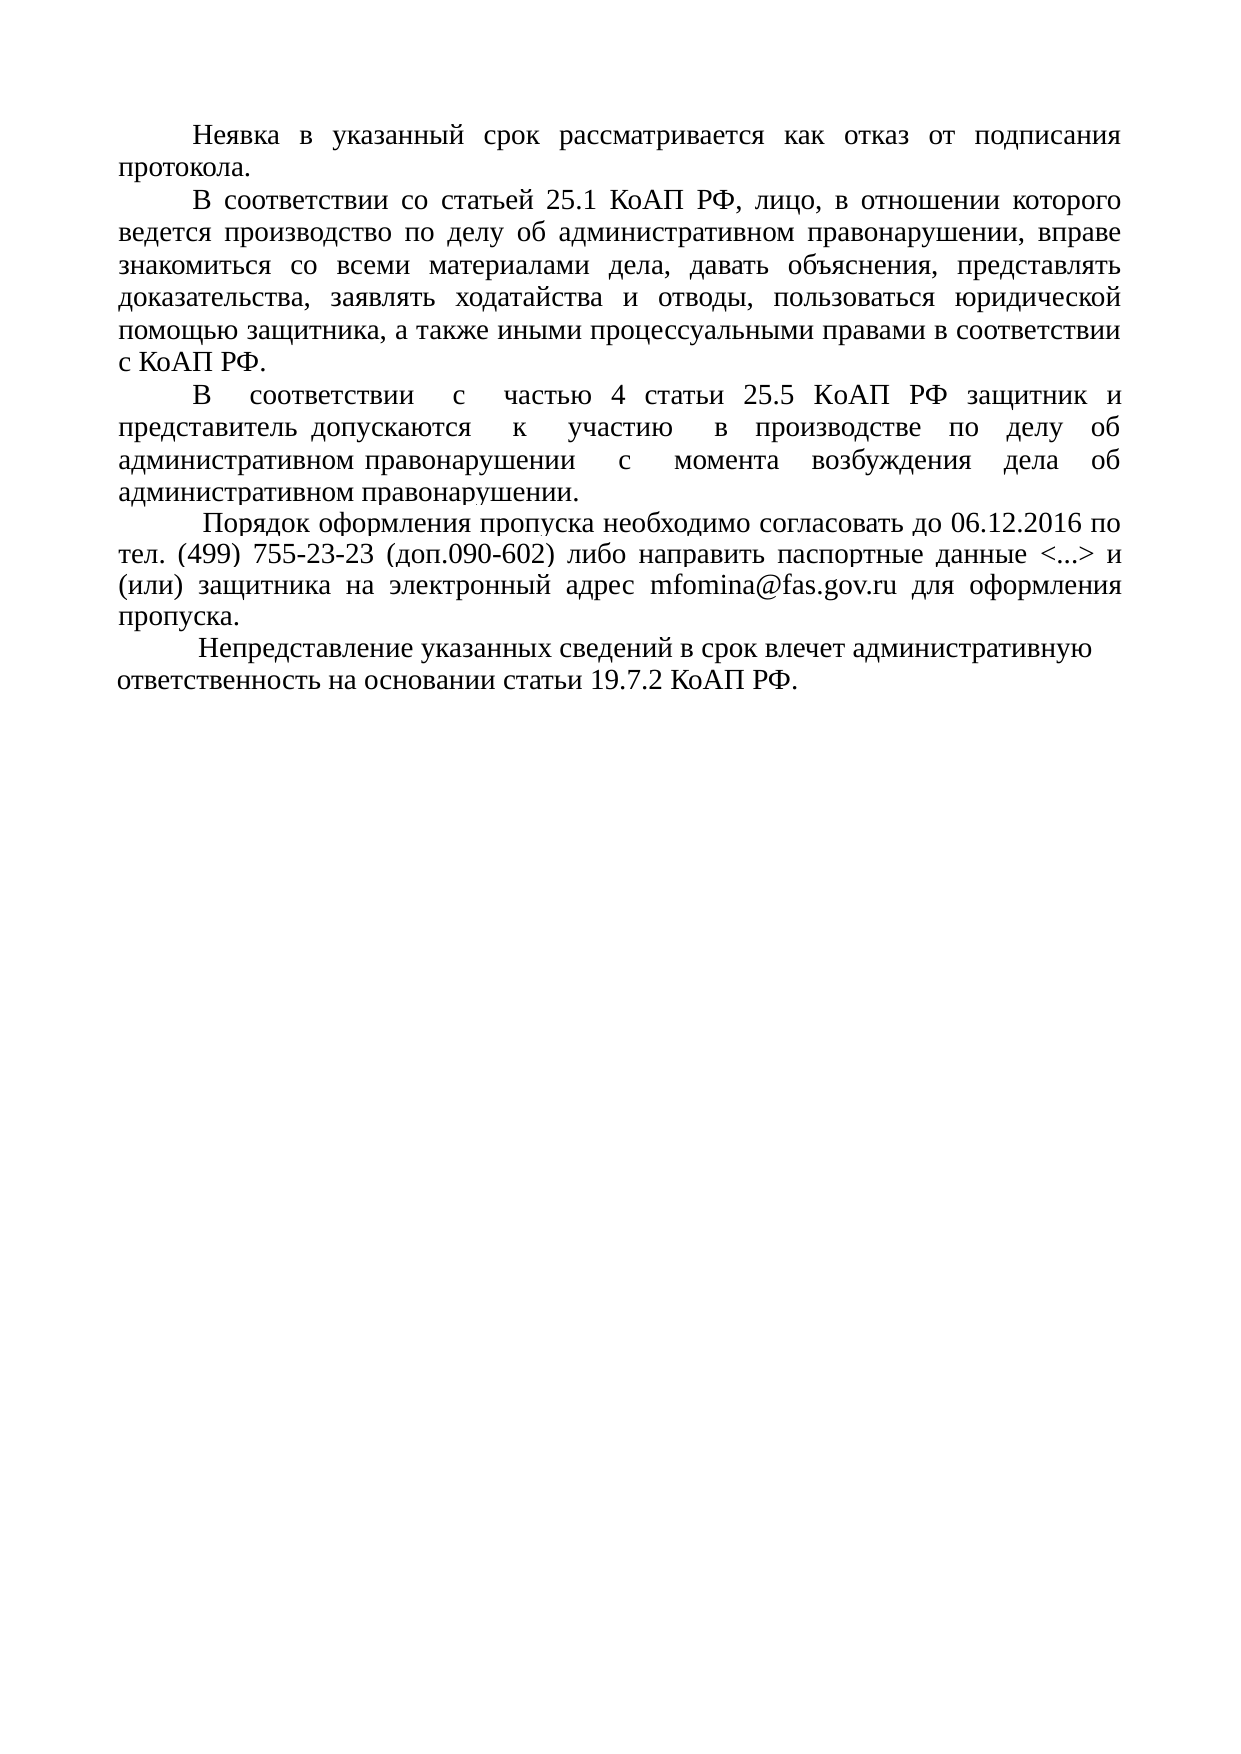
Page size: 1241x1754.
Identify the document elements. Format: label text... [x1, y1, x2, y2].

list Неявка в указанный срок рассматривается как отказ от подписания протокола. [118, 118, 1122, 183]
text Непредставление указанных сведений в срок влечет административную ответственность на основании статьи 19.7.2 КоАП РФ. [117, 631, 1122, 696]
text В соответствии со статьей 25.1 КоАП РФ, лицо, в отношении которого ведется производство по делу об административном правонарушении, вправе знакомиться со всеми материалами дела, давать объяснения, представлять доказательства, заявлять ходатайства и отводы, пользоваться юридической помощью защитника, а также иными процессуальными правами в соответствии с КоАП РФ. [118, 183, 1122, 378]
text Порядок оформления пропуска необходимо согласовать до 06.12.2016 по тел. (499) 755-23-23 (доп.090-602) либо направить паспортные данные <...> и (или) защитника на электронный адрес mfomina@fas.gov.ru для оформления пропуска. [118, 508, 1122, 631]
text В соответствии с частью 4 статьи 25.5 КоАП РФ защитник и представитель допускаются к участию в производстве по делу об административном правонарушении с момента возбуждения дела об административном правонарушении. [118, 378, 1122, 508]
